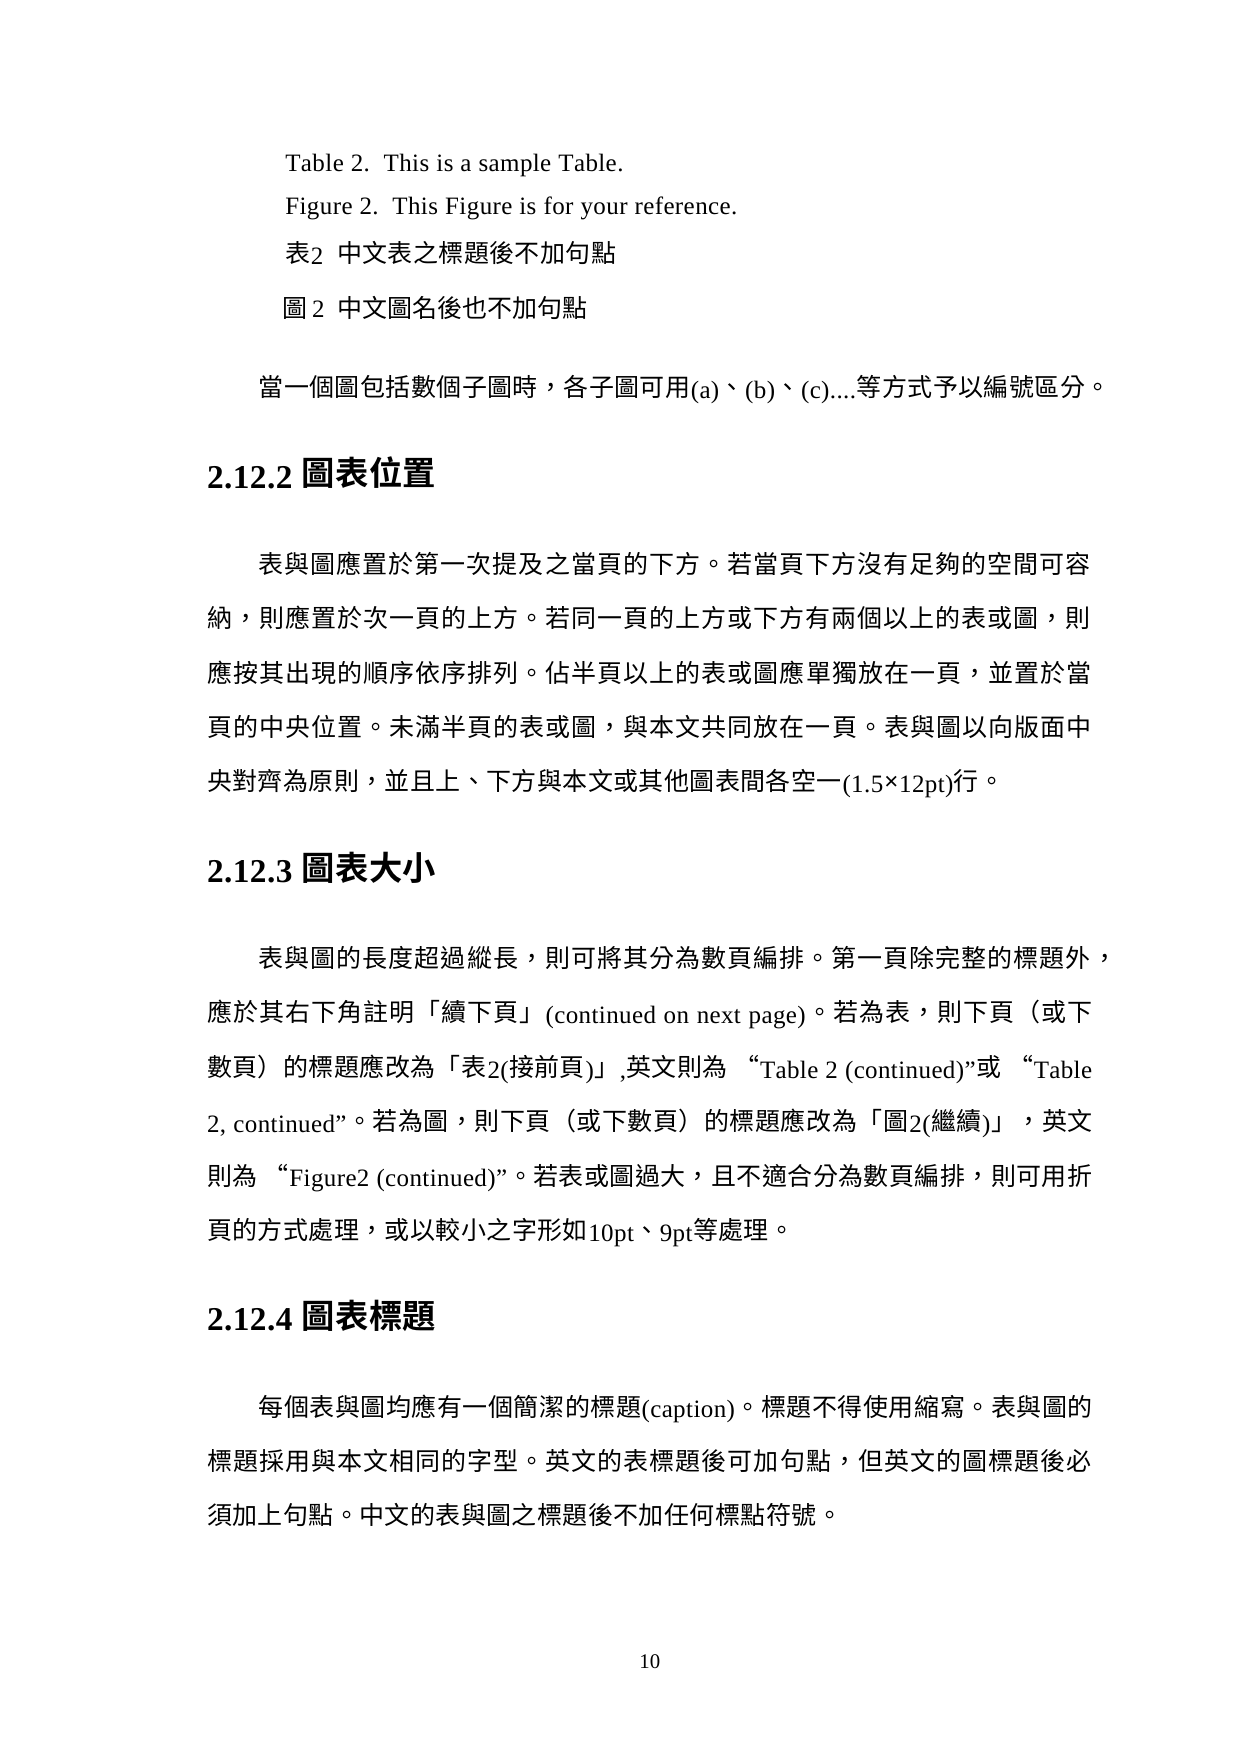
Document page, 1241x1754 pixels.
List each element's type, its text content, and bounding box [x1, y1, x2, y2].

text 每個表與圖均應有一個簡潔的標題(caption)。標題不得使用縮寫。表與圖的標題採用與本文相同的字型。英文的表標題後可加句點，但英文的圖標題後必須加上句點。中文的表與圖之標題後不加任何標點符號。 [207, 1387, 1092, 1532]
text 表2 中文表之標題後不加句點 [207, 234, 1092, 270]
text Table 2. This is a sample Table. [207, 148, 1092, 176]
text 表與圖應置於第一次提及之當頁的下方。若當頁下方沒有足夠的空間可容納，則應置於次一頁的上方。若同一頁的上方或下方有兩個以上的表或圖，則應按其出現的順序依序排列。佔半頁以上的表或圖應單獨放在一頁，並置於當頁的中央位置。未滿半頁的表或圖，與本文共同放在一頁。表與圖以向版面中央對齊為原則，並且上、下方與本文或其他圖表間各空一(1.5×12pt)行。 [207, 544, 1092, 798]
text 表與圖的長度超過縱長，則可將其分為數頁編排。第一頁除完整的標題外，應於其右下角註明「續下頁」(continued on next page)。若為表，則下頁（或下數頁）的標題應改為「表2(接前頁)」,英文則為 “Table 2 (continued)”或 “Table 2, continued”。若為圖，則下頁（或下數頁）的標題應改為「圖2(繼續)」，英文則為 “Figure2 (continued)”。若表或圖過大，且不適合分為數頁編排，則可用折頁的方式處理，或以較小之字形如10pt、9pt等處理。 [207, 938, 1092, 1247]
text 圖2 中文圖名後也不加句點 [207, 288, 1092, 324]
text 當一個圖包括數個子圖時，各子圖可用(a)、(b)、(c)....等方式予以編號區分。 [207, 368, 1092, 404]
text 2.12.3 圖表大小 [207, 841, 1092, 889]
text Figure 2. This Figure is for your reference. [207, 191, 1092, 219]
text 2.12.4 圖表標題 [207, 1290, 1092, 1338]
text 2.12.2 圖表位置 [207, 447, 1092, 495]
